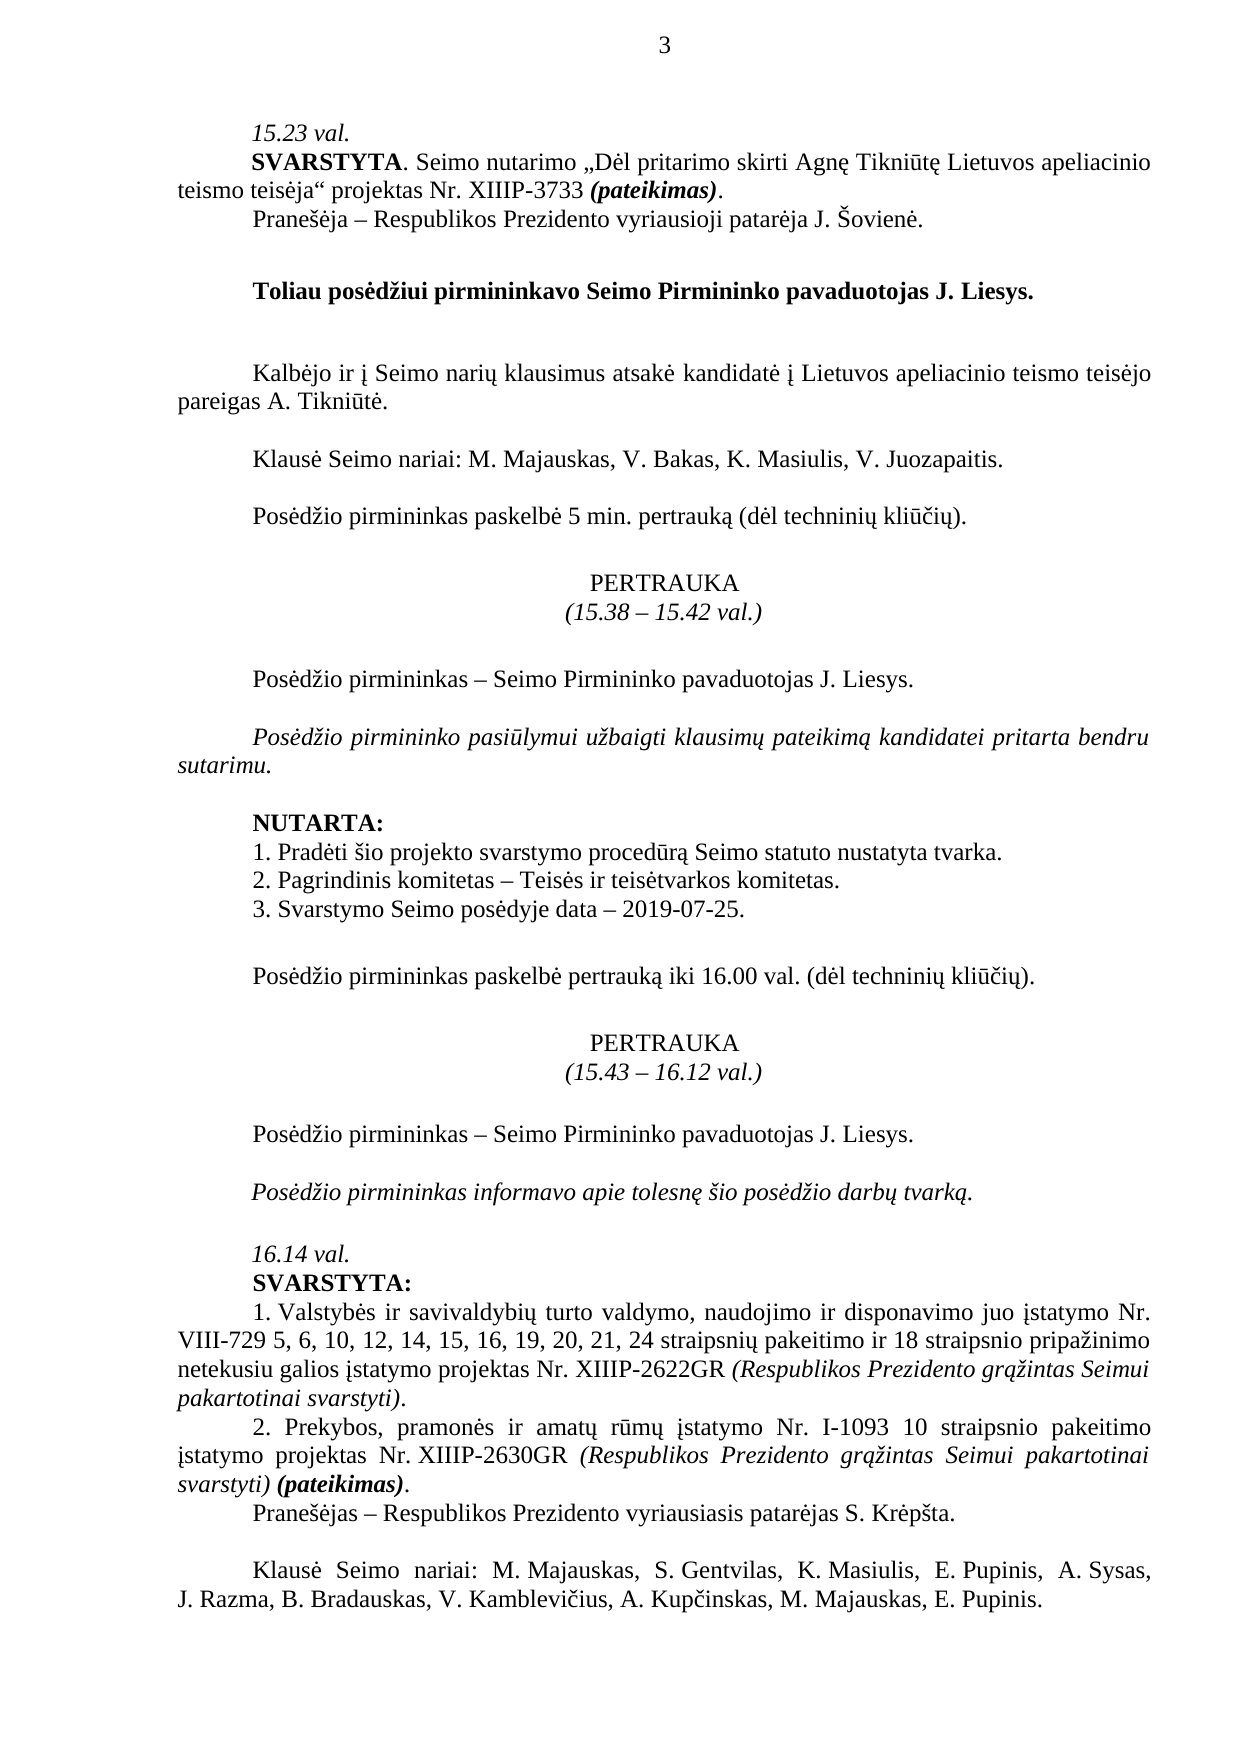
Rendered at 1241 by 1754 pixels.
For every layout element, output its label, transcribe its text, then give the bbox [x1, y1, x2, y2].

text Posėdžio pirmininkas – Seimo Pirmininko pavaduotojas J. Liesys. [177, 1119, 1152, 1148]
text Pranešėjas – Respublikos Prezidento vyriausiasis patarėjas S. Krėpšta. [177, 1498, 1152, 1527]
text Pranešėja – Respublikos Prezidento vyriausioji patarėja J. Šovienė. [177, 204, 1152, 233]
text Toliau posėdžiui pirmininkavo Seimo Pirmininko pavaduotojas J. Liesys. [177, 276, 1152, 305]
text 16.14 val. [177, 1239, 1152, 1268]
text Posėdžio pirmininkas informavo apie tolesnę šio posėdžio darbų tvarką. [177, 1177, 1152, 1206]
text Klausė Seimo nariai: M. Majauskas, V. Bakas, K. Masiulis, V. Juozapaitis. [177, 444, 1152, 473]
text 15.23 val. [177, 118, 1152, 147]
text SVARSTYTA: [177, 1268, 1152, 1297]
text Kalbėjo ir į Seimo narių klausimus atsakė kandidatė į Lietuvos apeliacinio teismo teisėjo pareigas A. Tikniūtė. [177, 358, 1152, 415]
text PERTRAUKA [177, 1028, 1152, 1057]
text Klausė Seimo nariai: M. Majauskas, S. Gentvilas, K. Masiulis, E. Pupinis, A. Sysas, J. Razma, B. Bradauskas, V. Kamblevičius, A. Kupčinskas, M. Majauskas, E. Pupinis. [177, 1556, 1152, 1613]
text 3. Svarstymo Seimo posėdyje data – 2019-07-25. [177, 894, 1152, 923]
text Posėdžio pirmininkas paskelbė pertrauką iki 16.00 val. (dėl techninių kliūčių). [177, 961, 1152, 990]
text Posėdžio pirmininkas paskelbė 5 min. pertrauką (dėl techninių kliūčių). [177, 501, 1152, 530]
text PERTRAUKA [177, 568, 1152, 597]
text 1. Valstybės ir savivaldybių turto valdymo, naudojimo ir disponavimo juo įstatymo Nr. VIII-729 5, 6, 10, 12, 14, 15, 16, 19, 20, 21, 24 straipsnių pakeitimo ir 18 straipsnio pripažinimo netekusiu galios įstatymo projektas Nr. XIIIP-2622GR (Respublikos Prezidento grąžintas Seimui pakartotinai svarstyti). [177, 1297, 1152, 1412]
text NUTARTA: [177, 808, 1152, 837]
text 2. Pagrindinis komitetas – Teisės ir teisėtvarkos komitetas. [177, 866, 1152, 894]
text 2. Prekybos, pramonės ir amatų rūmų įstatymo Nr. I-1093 10 straipsnio pakeitimo įstatymo projektas Nr. XIIIP-2630GR (Respublikos Prezidento grąžintas Seimui pakartotinai svarstyti) (pateikimas). [177, 1412, 1152, 1498]
text (15.38 – 15.42 val.) [177, 597, 1152, 626]
text Posėdžio pirmininkas – Seimo Pirmininko pavaduotojas J. Liesys. [177, 664, 1152, 693]
text (15.43 – 16.12 val.) [177, 1057, 1152, 1086]
text SVARSTYTA. Seimo nutarimo „Dėl pritarimo skirti Agnę Tikniūtę Lietuvos apeliacinio teismo teisėja“ projektas Nr. XIIIP-3733 (pateikimas). [177, 147, 1152, 204]
text Posėdžio pirmininko pasiūlymui užbaigti klausimų pateikimą kandidatei pritarta bendru sutarimu. [177, 722, 1152, 779]
text 1. Pradėti šio projekto svarstymo procedūrą Seimo statuto nustatyta tvarka. [177, 837, 1152, 866]
